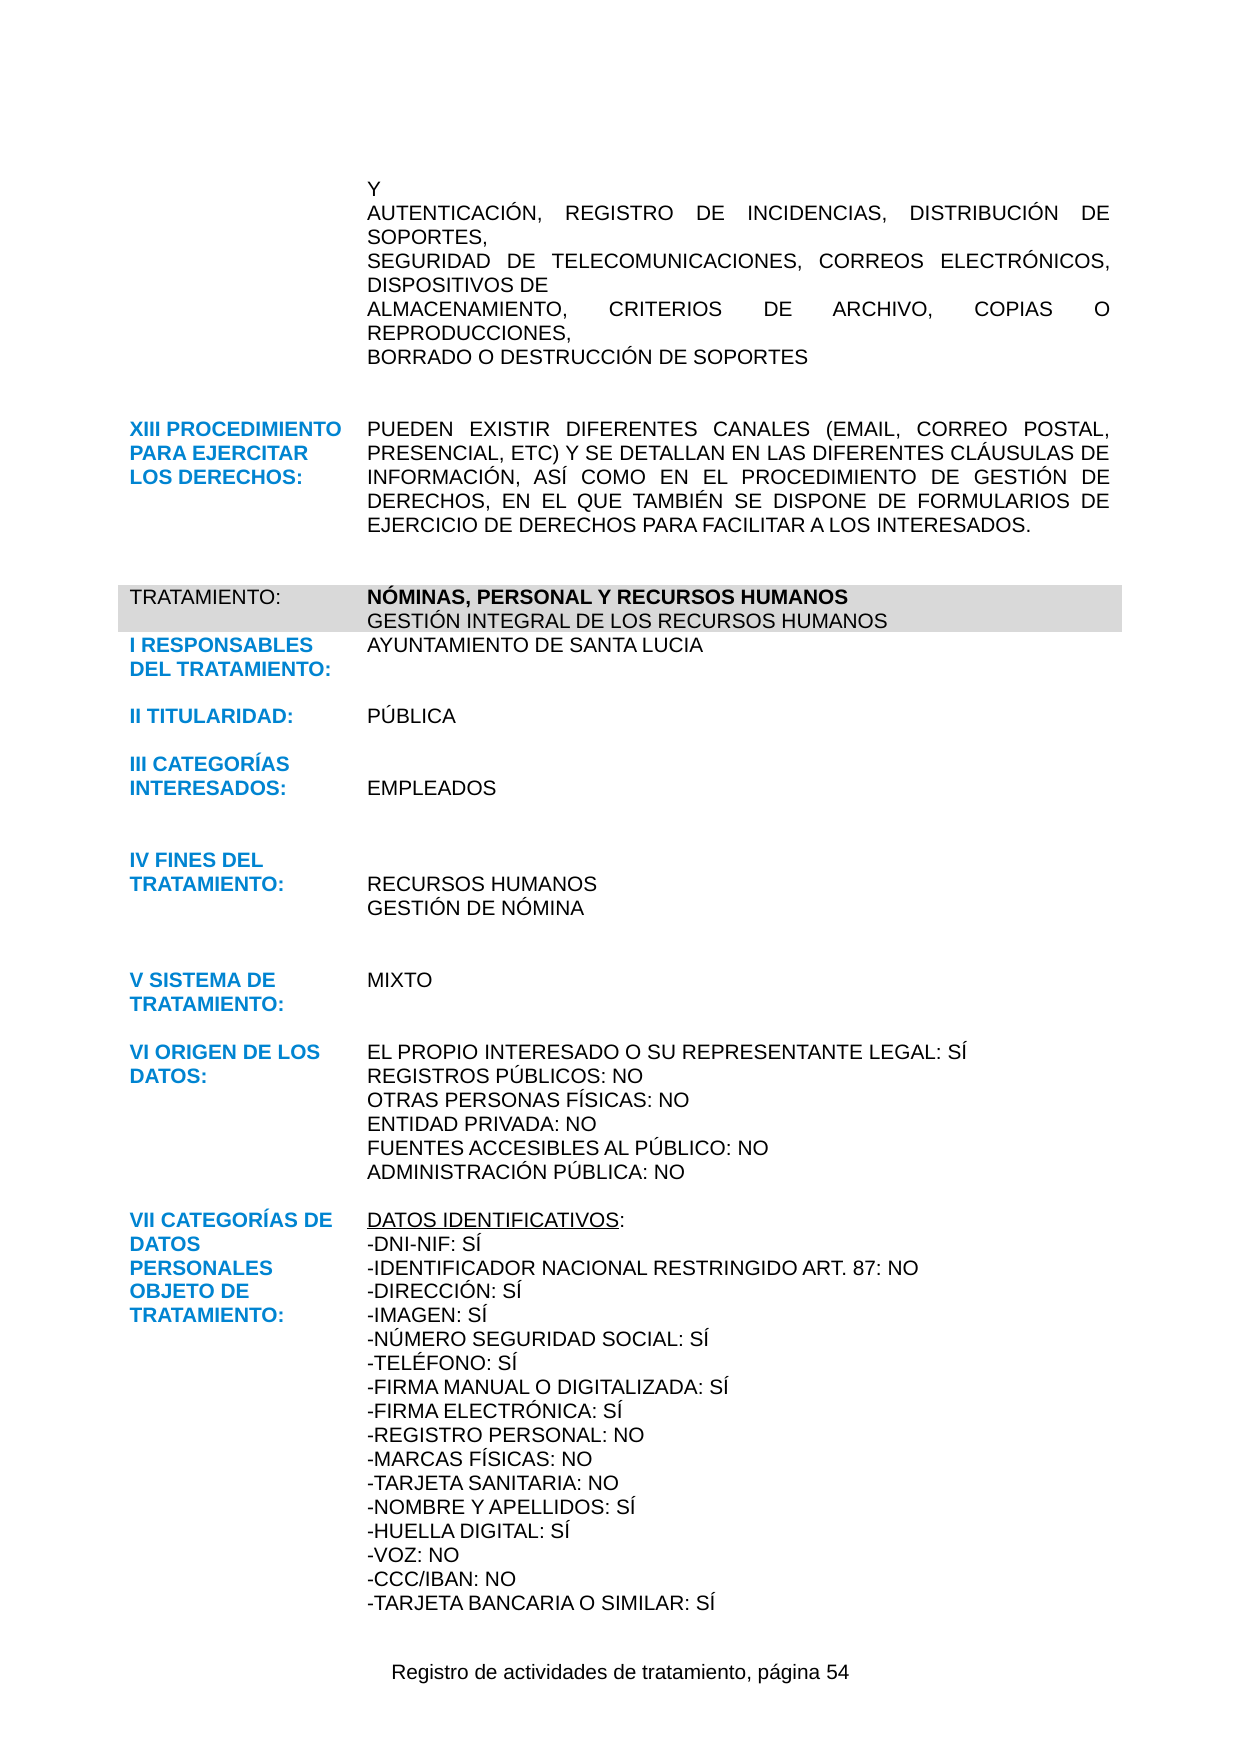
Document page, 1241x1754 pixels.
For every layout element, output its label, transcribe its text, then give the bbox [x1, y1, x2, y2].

table_header NÓMINAS, PERSONAL Y RECURSOS HUMANOS GESTIÓN INTEGRAL DE LOS RECURSOS HUMANOS [356, 585, 1122, 632]
table_cell IV FINES DEL TRATAMIENTO: [118, 848, 356, 968]
table_cell PÚBLICA [356, 704, 1122, 752]
table_cell III CATEGORÍAS INTERESADOS: [118, 752, 356, 848]
table_cell I RESPONSABLES DEL TRATAMIENTO: [118, 633, 356, 704]
table_cell [118, 177, 356, 417]
table_cell MIXTO [356, 968, 1122, 1040]
table_cell RECURSOS HUMANOS GESTIÓN DE NÓMINA [356, 848, 1122, 968]
table_cell EL PROPIO INTERESADO O SU REPRESENTANTE LEGAL: SÍ REGISTROS PÚBLICOS: NO OTRAS PERSONAS FÍSICAS: NO ENTIDAD PRIVADA: NO FUENTES ACCESIBLES AL PÚBLICO: NO ADMINISTRACIÓN PÚBLICA: NO [356, 1040, 1122, 1207]
table_cell AYUNTAMIENTO DE SANTA LUCIA [356, 633, 1122, 704]
table_header TRATAMIENTO: [118, 585, 356, 632]
table_cell VI ORIGEN DE LOS DATOS: [118, 1040, 356, 1207]
table_cell PUEDEN EXISTIR DIFERENTES CANALES (EMAIL, CORREO POSTAL, PRESENCIAL, ETC) Y SE DETALLAN EN LAS DIFERENTES CLÁUSULAS DE INFORMACIÓN, ASÍ COMO EN EL PROCEDIMIENTO DE GESTIÓN DE DERECHOS, EN EL QUE TAMBIÉN SE DISPONE DE FORMULARIOS DE EJERCICIO DE DERECHOS PARA FACILITAR A LOS INTERESADOS. [356, 417, 1122, 561]
table_cell II TITULARIDAD: [118, 704, 356, 752]
table_cell Y AUTENTICACIÓN, REGISTRO DE INCIDENCIAS, DISTRIBUCIÓN DE SOPORTES, SEGURIDAD DE TELECOMUNICACIONES, CORREOS ELECTRÓNICOS, DISPOSITIVOS DE ALMACENAMIENTO, CRITERIOS DE ARCHIVO, COPIAS O REPRODUCCIONES, BORRADO O DESTRUCCIÓN DE SOPORTES [356, 177, 1122, 417]
table_cell XIII PROCEDIMIENTO PARA EJERCITAR LOS DERECHOS: [118, 417, 356, 561]
table_cell V SISTEMA DE TRATAMIENTO: [118, 968, 356, 1040]
table_cell EMPLEADOS [356, 752, 1122, 848]
table_cell DATOS IDENTIFICATIVOS: -DNI-NIF: SÍ -IDENTIFICADOR NACIONAL RESTRINGIDO ART. 87: NO -DIRECCIÓN: SÍ -IMAGEN: SÍ -NÚMERO SEGURIDAD SOCIAL: SÍ -TELÉFONO: SÍ -FIRMA MANUAL O DIGITALIZADA: SÍ -FIRMA ELECTRÓNICA: SÍ -REGISTRO PERSONAL: NO -MARCAS FÍSICAS: NO -TARJETA SANITARIA: NO -NOMBRE Y APELLIDOS: SÍ -HUELLA DIGITAL: SÍ -VOZ: NO -CCC/IBAN: NO -TARJETA BANCARIA O SIMILAR: SÍ [356, 1208, 1122, 1615]
table_cell VII CATEGORÍAS DE DATOS PERSONALES OBJETO DE TRATAMIENTO: [118, 1208, 356, 1615]
